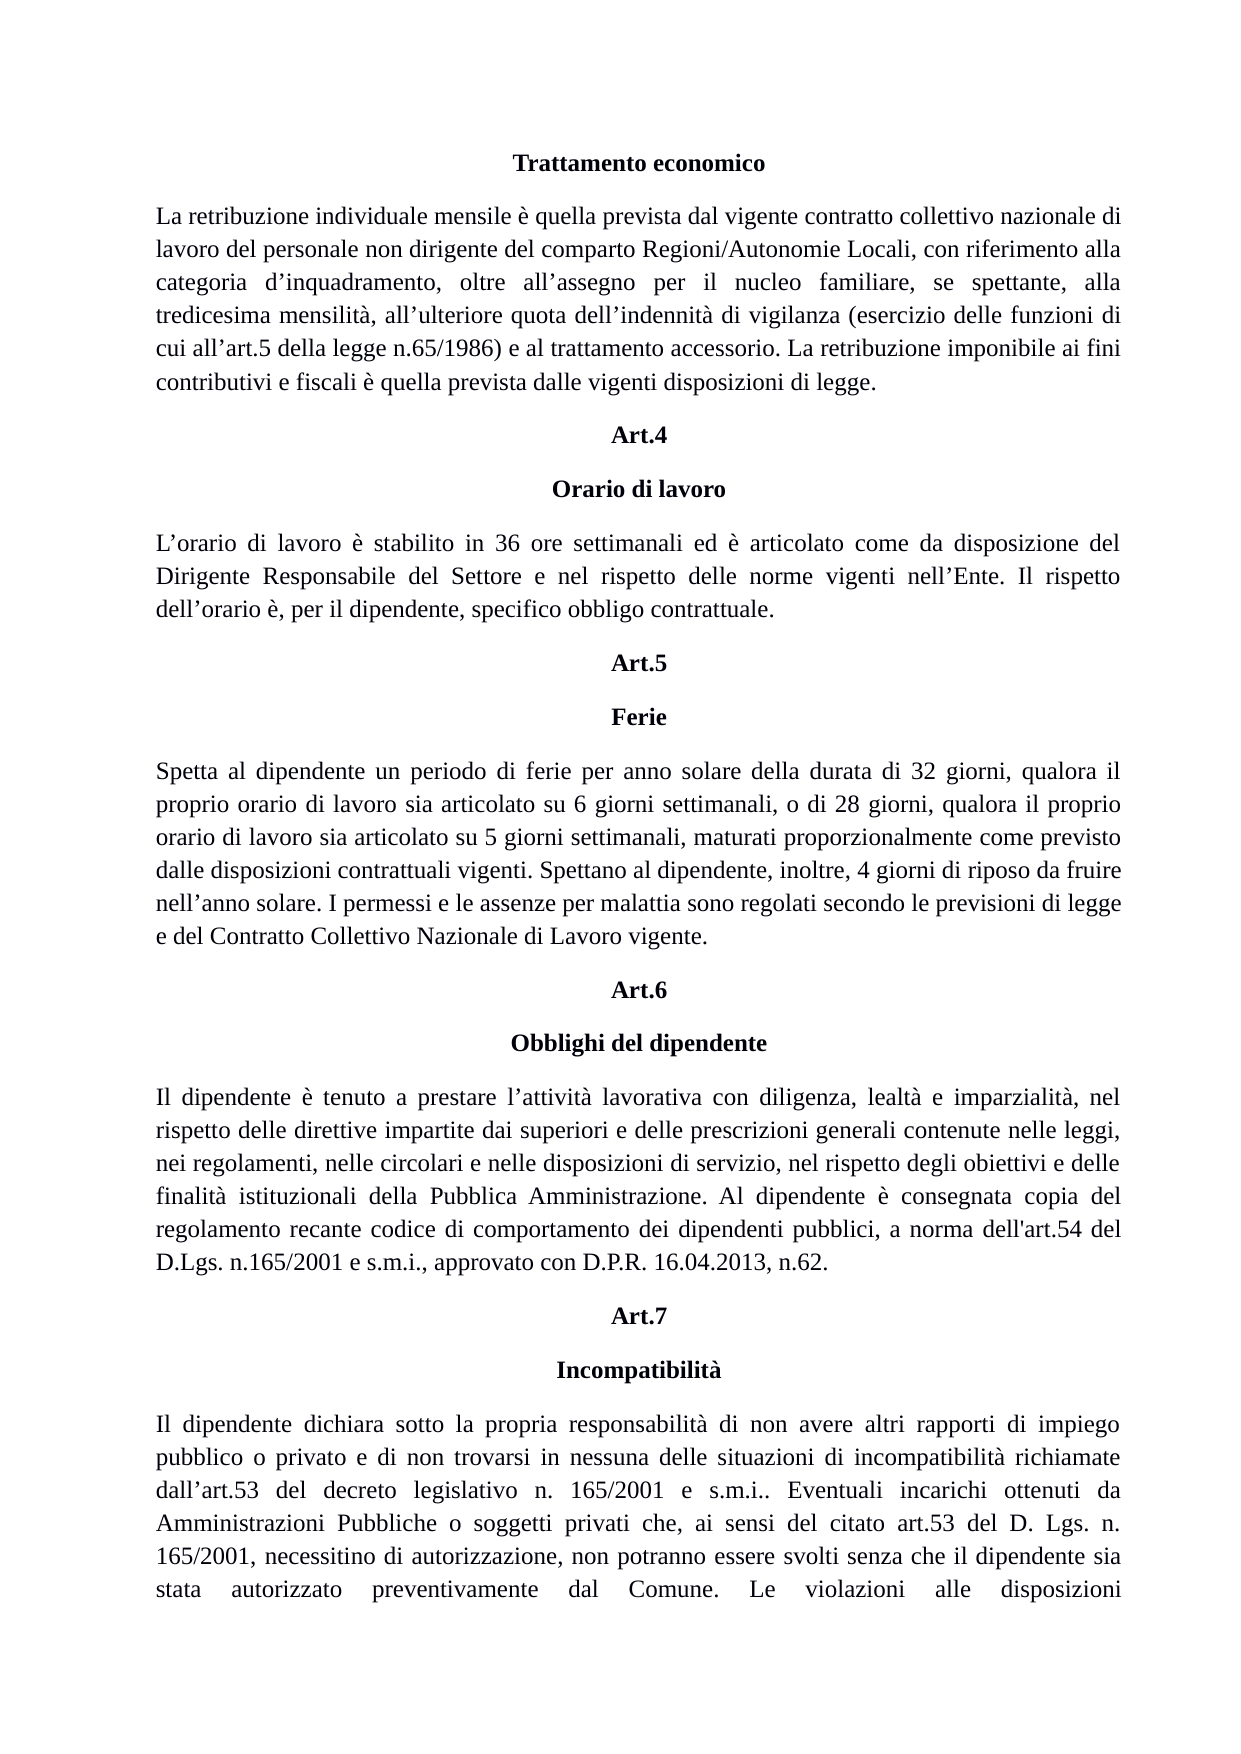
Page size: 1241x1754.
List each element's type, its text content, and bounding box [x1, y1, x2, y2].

text Il dipendente è tenuto a prestare l’attività lavorativa con diligenza, lealtà e imparzialità, nel rispetto delle direttive impartite dai superiori e delle prescrizioni generali contenute nelle leggi, nei regolamenti, nelle circolari e nelle disposizioni di servizio, nel rispetto degli obiettivi e delle finalità istituzionali della Pubblica Amministrazione. Al dipendente è consegnata copia del regolamento recante codice di comportamento dei dipendenti pubblici, a norma dell'art.54 del D.Lgs. n.165/2001 e s.m.i., approvato con D.P.R. 16.04.2013, n.62. [156, 1082, 1122, 1276]
text La retribuzione individuale mensile è quella prevista dal vigente contratto collettivo nazionale di lavoro del personale non dirigente del comparto Regioni/Autonomie Locali, con riferimento alla categoria d’inquadramento, oltre all’assegno per il nucleo familiare, se spettante, alla tredicesima mensilità, all’ulteriore quota dell’indennità di vigilanza (esercizio delle funzioni di cui all’art.5 della legge n.65/1986) e al trattamento accessorio. La retribuzione imponibile ai fini contributivi e fiscali è quella prevista dalle vigenti disposizioni di legge. [156, 201, 1122, 395]
text Art.7 [156, 1301, 1122, 1330]
text Ferie [156, 702, 1122, 731]
text L’orario di lavoro è stabilito in 36 ore settimanali ed è articolato come da disposizione del Dirigente Responsabile del Settore e nel rispetto delle norme vigenti nell’Ente. Il rispetto dell’orario è, per il dipendente, specifico obbligo contrattuale. [156, 528, 1122, 623]
text Incompatibilità [156, 1355, 1122, 1384]
text Trattamento economico [156, 148, 1122, 176]
text Art.5 [156, 648, 1122, 677]
text Spetta al dipendente un periodo di ferie per anno solare della durata di 32 giorni, qualora il proprio orario di lavoro sia articolato su 6 giorni settimanali, o di 28 giorni, qualora il proprio orario di lavoro sia articolato su 5 giorni settimanali, maturati proporzionalmente come previsto dalle disposizioni contrattuali vigenti. Spettano al dipendente, inoltre, 4 giorni di riposo da fruire nell’anno solare. I permessi e le assenze per malattia sono regolati secondo le previsioni di legge e del Contratto Collettivo Nazionale di Lavoro vigente. [156, 756, 1122, 949]
text Art.6 [156, 975, 1122, 1003]
text Art.4 [156, 420, 1122, 449]
text Obblighi del dipendente [156, 1028, 1122, 1057]
text Il dipendente dichiara sotto la propria responsabilità di non avere altri rapporti di impiego pubblico o privato e di non trovarsi in nessuna delle situazioni di incompatibilità richiamate dall’art.53 del decreto legislativo n. 165/2001 e s.m.i.. Eventuali incarichi ottenuti da Amministrazioni Pubbliche o soggetti privati che, ai sensi del citato art.53 del D. Lgs. n. 165/2001, necessitino di autorizzazione, non potranno essere svolti senza che il dipendente sia stata autorizzato preventivamente dal Comune. Le violazioni alle disposizioni [156, 1409, 1122, 1603]
text Orario di lavoro [156, 474, 1122, 503]
